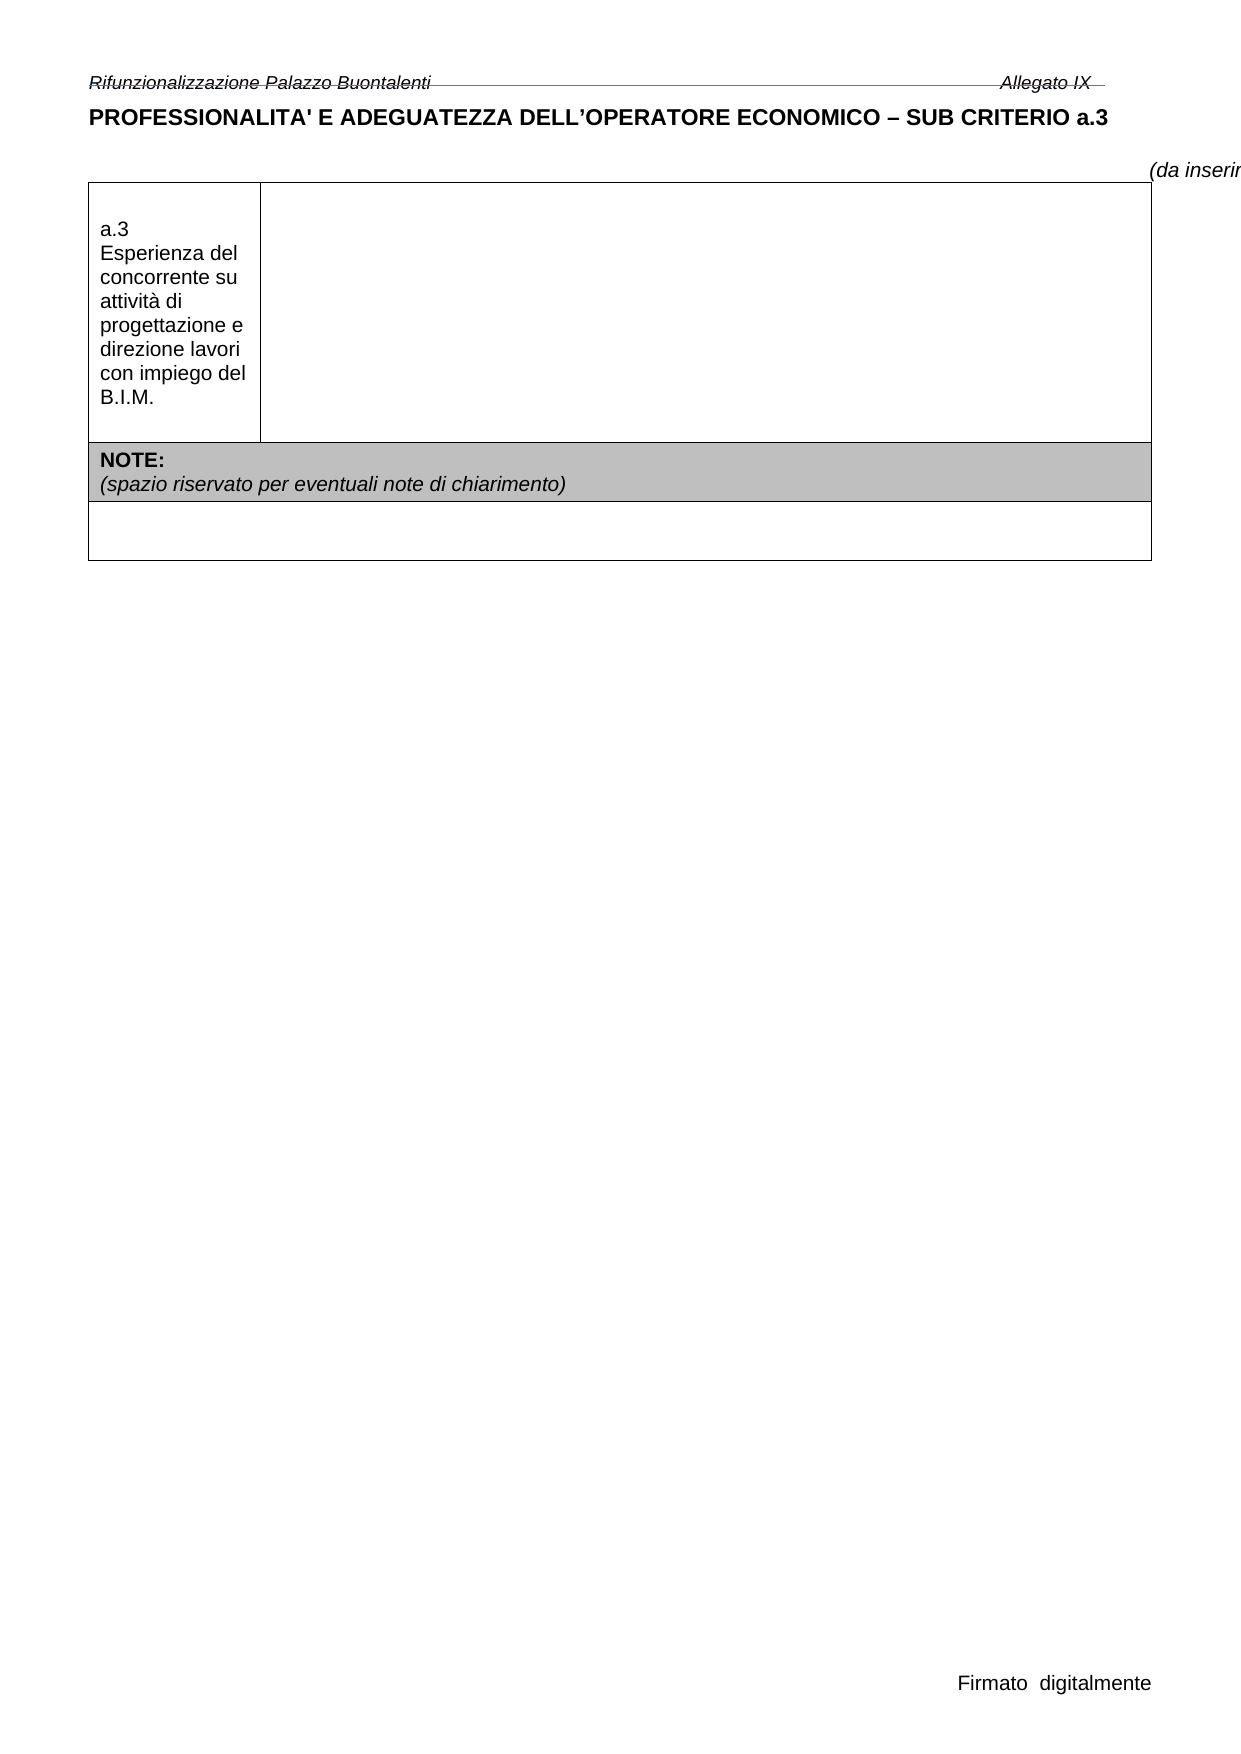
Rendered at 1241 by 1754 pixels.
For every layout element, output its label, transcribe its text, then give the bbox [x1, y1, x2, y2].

table_cell a.3 Esperienza del concorrente su attività di progettazione e direzione lavori con impiego del B.I.M. [89, 183, 260, 442]
table_cell [89, 502, 1151, 560]
table_cell [261, 183, 1151, 442]
table_cell NOTE: (spazio riservato per eventuali note di chiarimento) [89, 443, 1151, 501]
